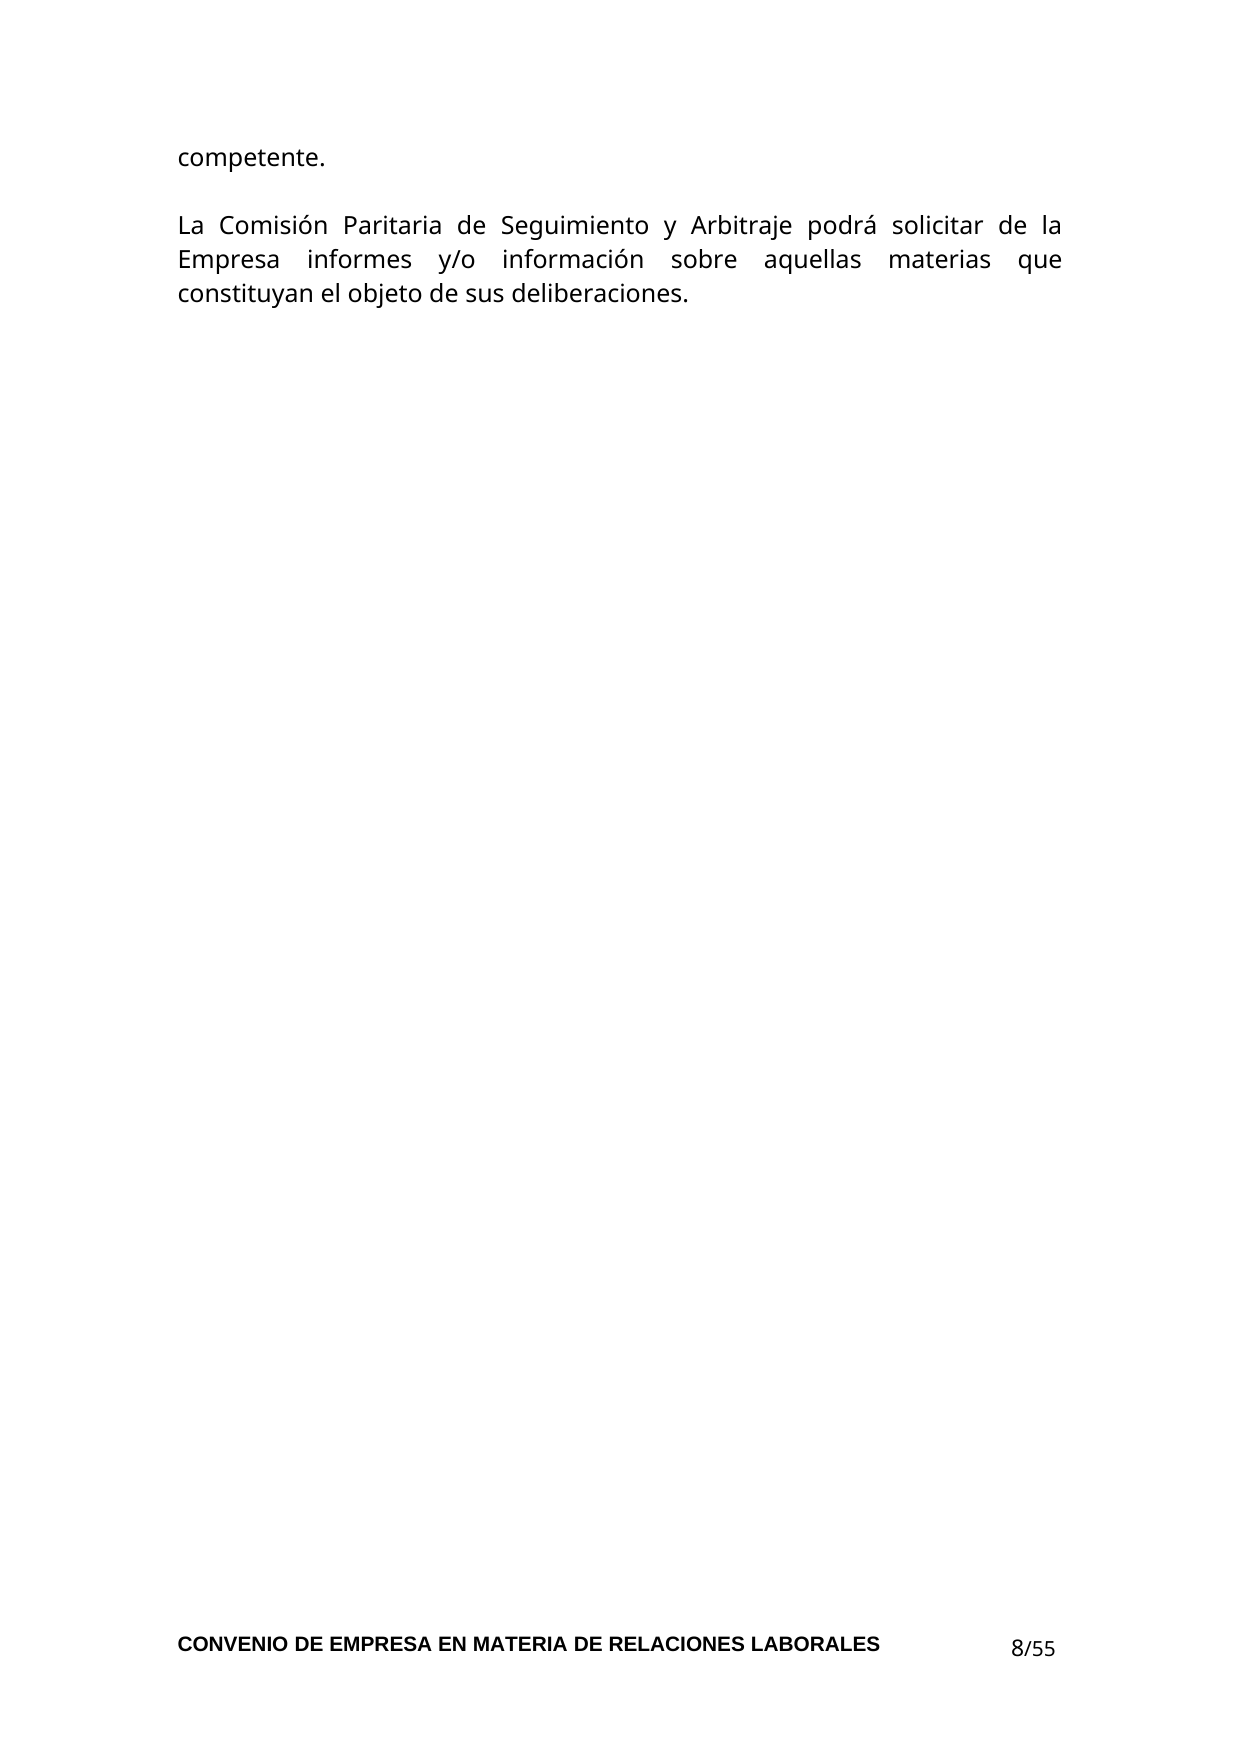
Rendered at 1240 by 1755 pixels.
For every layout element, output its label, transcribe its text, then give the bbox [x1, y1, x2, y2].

text La Comisión Paritaria de Seguimiento y Arbitraje podrá solicitar de la Empresa informes y/o información sobre aquellas materias que constituyan el objeto de sus deliberaciones. [177, 208, 1063, 310]
text competente. [177, 139, 1063, 174]
